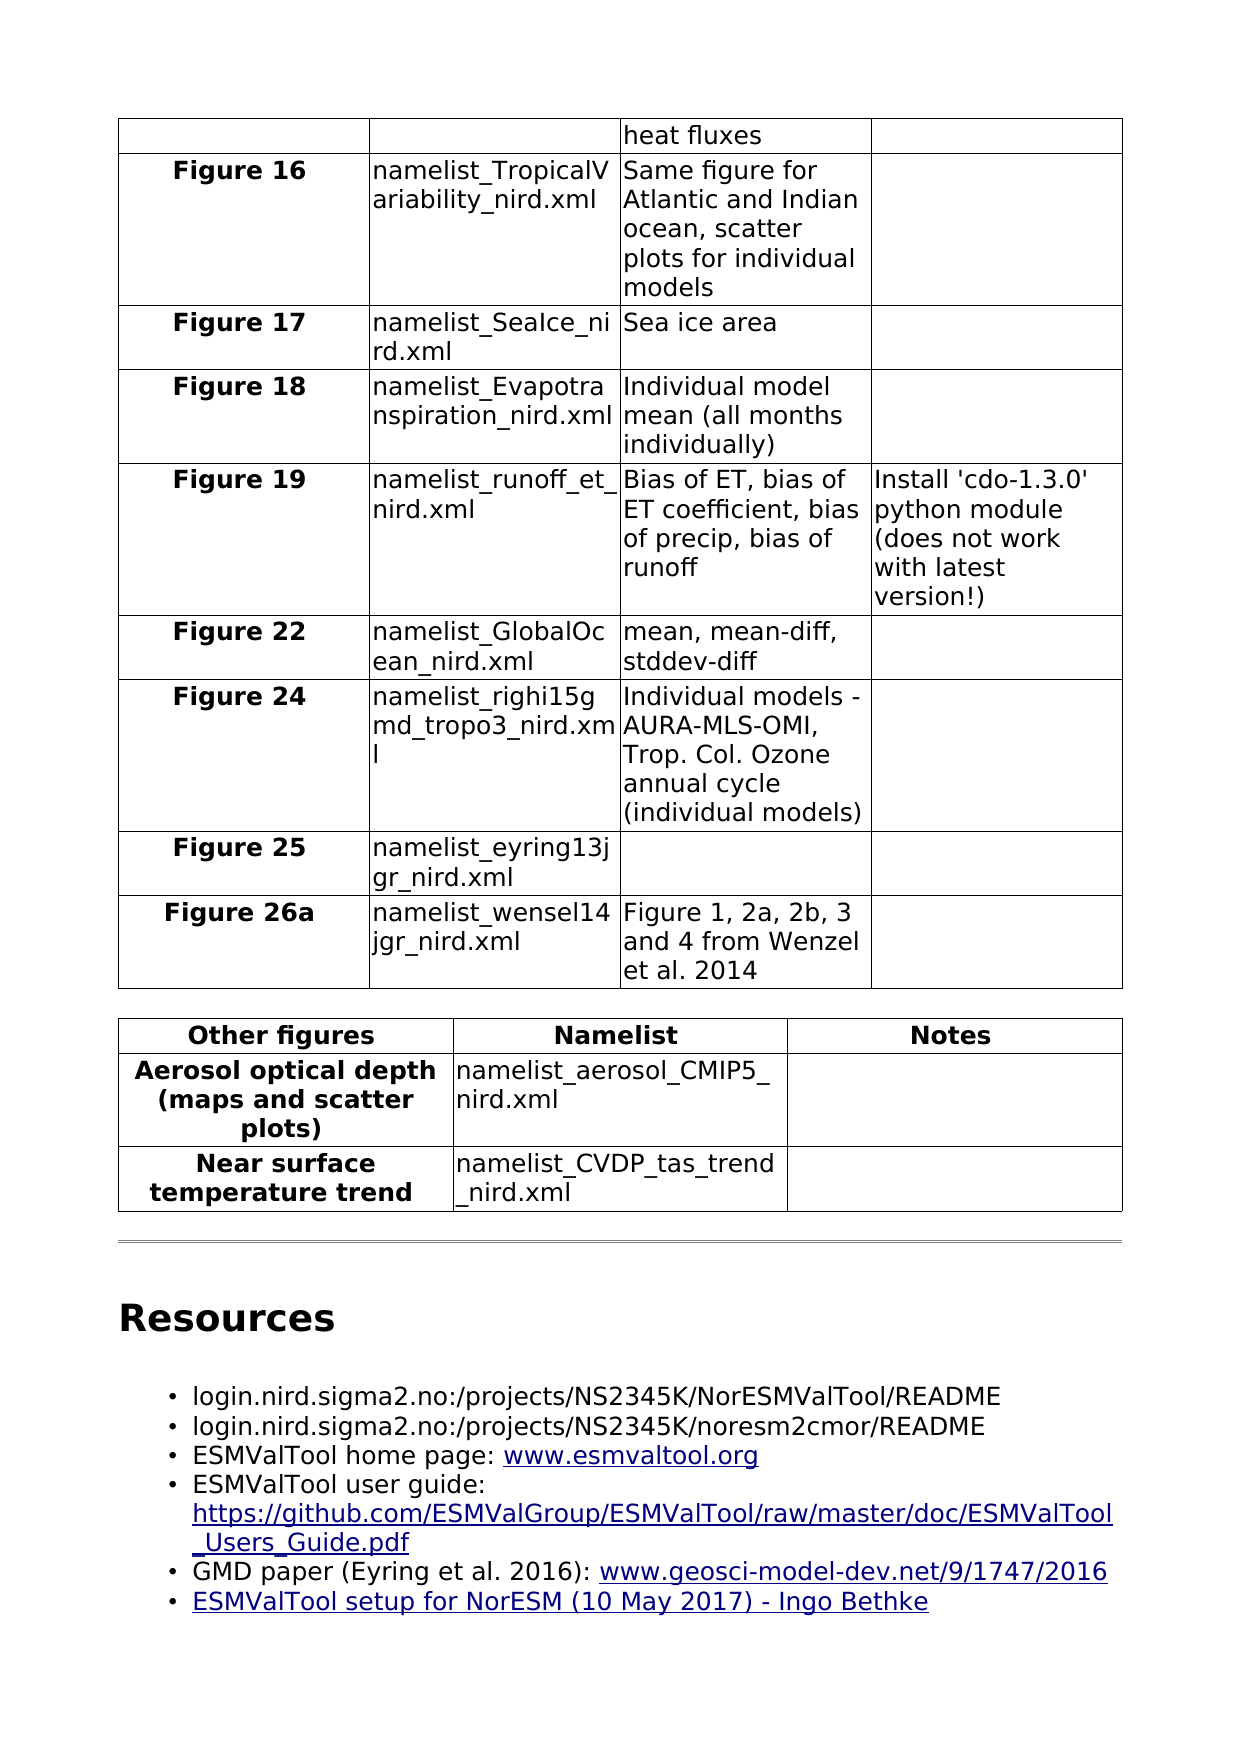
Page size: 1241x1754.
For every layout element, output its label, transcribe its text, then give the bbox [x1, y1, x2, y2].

table_cell Figure 25 [119, 832, 369, 895]
table_cell namelist_wensel14jgr_nird.xml [370, 896, 620, 988]
table_cell Install 'cdo-1.3.0' python module (does not work with latest version!) [872, 464, 1122, 614]
subtitle Resources [118, 1297, 1122, 1341]
table_cell Bias of ET, bias of ET coefficient, bias of precip, bias of runoff [621, 464, 871, 614]
table_cell Sea ice area [621, 306, 871, 369]
list login.nird.sigma2.no:/projects/NS2345K/noresm2cmor/README [177, 1412, 1122, 1441]
table_cell namelist_righi15gmd_tropo3_nird.xml [370, 680, 620, 831]
list GMD paper (Eyring et al. 2016): www.geosci-model-dev.net/9/1747/2016 [177, 1558, 1122, 1587]
table_cell Figure 18 [119, 370, 369, 463]
table_cell namelist_runoff_et_nird.xml [370, 464, 620, 614]
table_cell namelist_eyring13jgr_nird.xml [370, 832, 620, 895]
table_header Namelist [454, 1019, 787, 1053]
table_cell Figure 26a [119, 896, 369, 988]
table_cell Same figure for Atlantic and Indian ocean, scatter plots for individual models [621, 154, 871, 305]
table_cell Aerosol optical depth (maps and scatter plots) [119, 1054, 453, 1146]
table_cell Figure 17 [119, 306, 369, 369]
table_cell namelist_aerosol_CMIP5_nird.xml [454, 1054, 787, 1146]
table_cell Figure 16 [119, 154, 369, 305]
table_cell Near surface temperature trend [119, 1147, 453, 1211]
table_cell heat fluxes [621, 119, 871, 153]
table_cell Figure 24 [119, 680, 369, 831]
table_cell namelist_SeaIce_nird.xml [370, 306, 620, 369]
table_cell [872, 896, 1122, 988]
table_cell [872, 832, 1122, 895]
table_cell Figure 19 [119, 464, 369, 614]
table_cell Individual models - AURA-MLS-OMI, Trop. Col. Ozone annual cycle (individual models) [621, 680, 871, 831]
table_cell namelist_Evapotranspiration_nird.xml [370, 370, 620, 463]
table_cell [872, 306, 1122, 369]
table_cell namelist_TropicalVariability_nird.xml [370, 154, 620, 305]
list login.nird.sigma2.no:/projects/NS2345K/NorESMValTool/README [177, 1383, 1122, 1412]
table_cell namelist_CVDP_tas_trend_nird.xml [454, 1147, 787, 1211]
table_cell [119, 119, 369, 153]
list ESMValTool home page: www.esmvaltool.org [177, 1441, 1122, 1470]
table_header Notes [788, 1019, 1122, 1053]
table_cell [788, 1147, 1122, 1211]
table_cell Individual model mean (all months individually) [621, 370, 871, 463]
table_cell [872, 154, 1122, 305]
table_cell [370, 119, 620, 153]
table_cell [621, 832, 871, 895]
table_cell mean, mean-diff, stddev-diff [621, 616, 871, 679]
table_cell [872, 680, 1122, 831]
table_header Other figures [119, 1019, 453, 1053]
table_cell [788, 1054, 1122, 1146]
table_cell Figure 22 [119, 616, 369, 679]
table_cell namelist_GlobalOcean_nird.xml [370, 616, 620, 679]
table_cell Figure 1, 2a, 2b, 3 and 4 from Wenzel et al. 2014 [621, 896, 871, 988]
list ESMValTool user guide: https://github.com/ESMValGroup/ESMValTool/raw/master/doc/ESMValTool_Users_Guide.pdf [177, 1470, 1122, 1558]
table_cell [872, 119, 1122, 153]
table_cell [872, 616, 1122, 679]
table_cell [872, 370, 1122, 463]
list ESMValTool setup for NorESM (10 May 2017) - Ingo Bethke [177, 1587, 1122, 1616]
